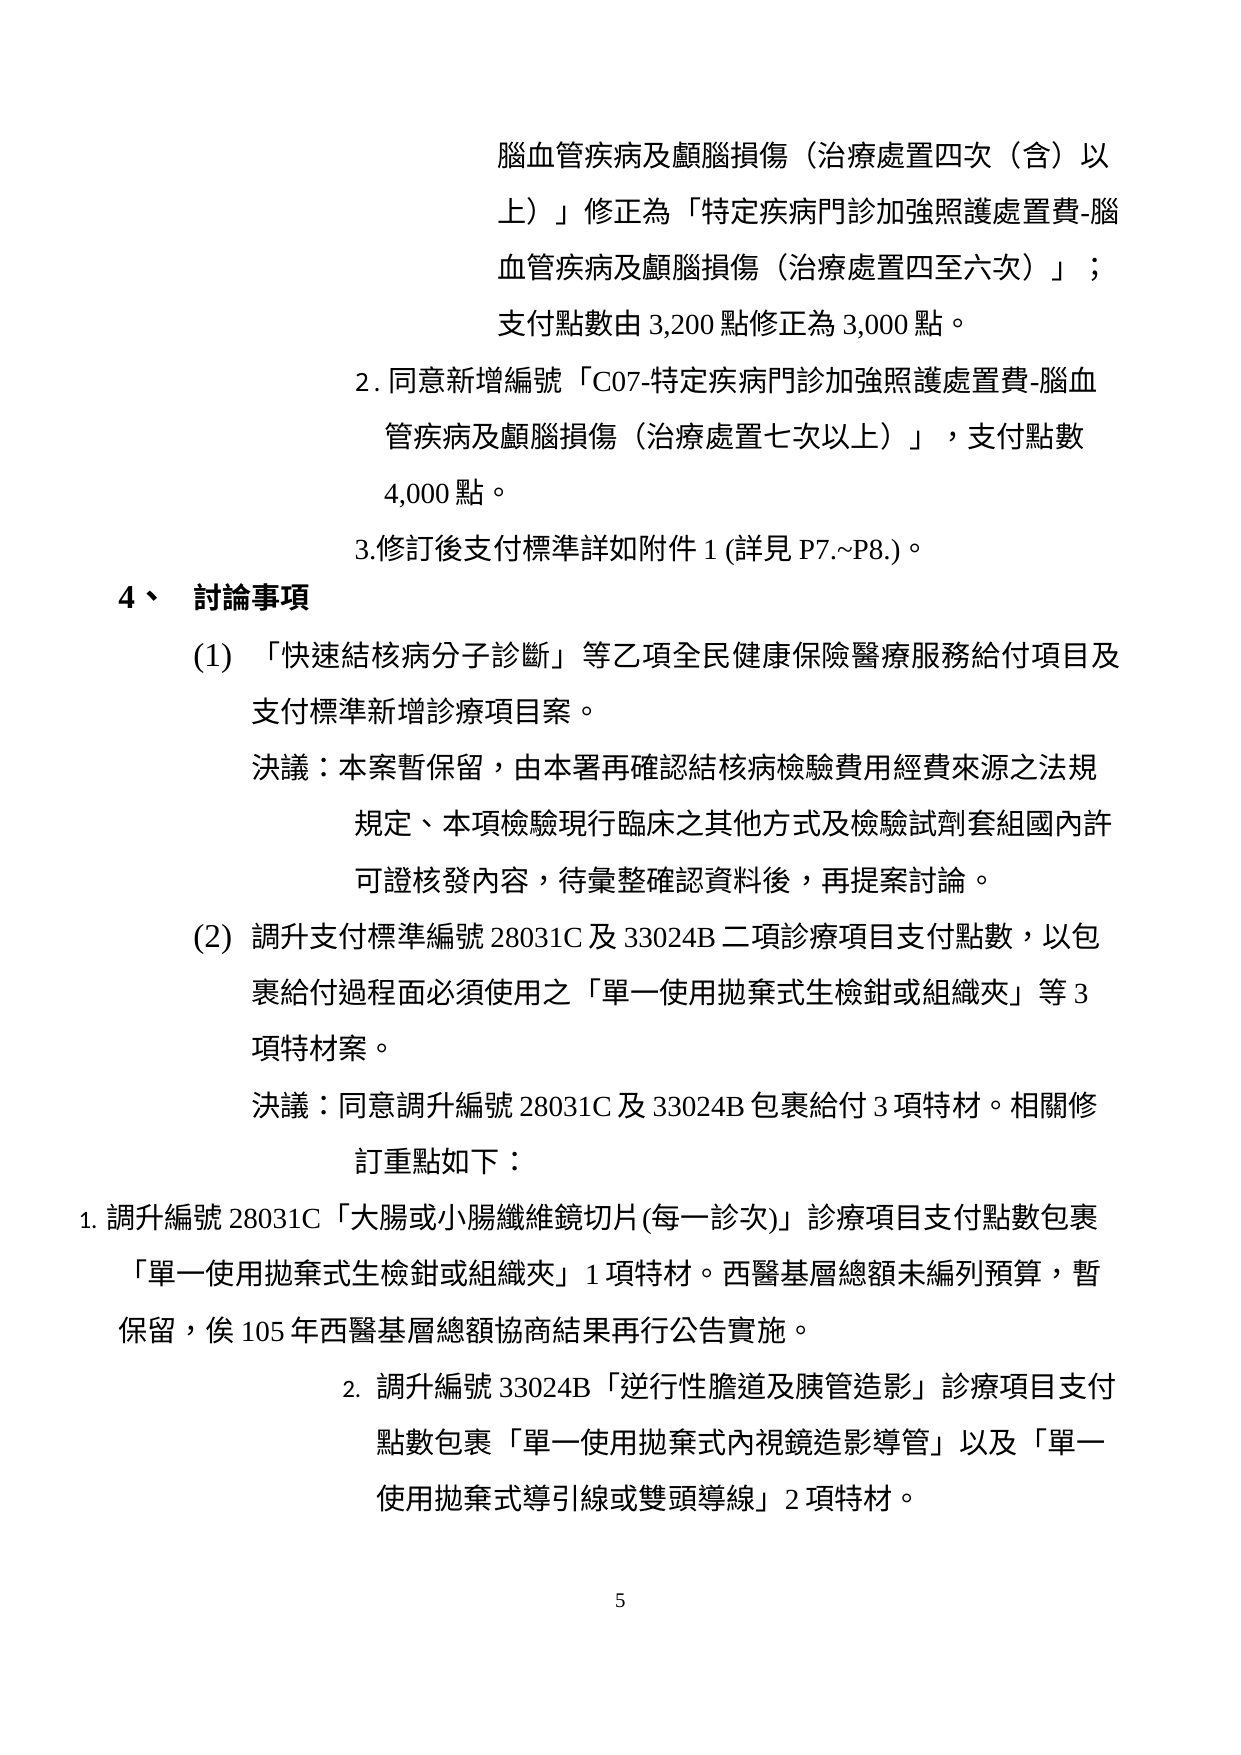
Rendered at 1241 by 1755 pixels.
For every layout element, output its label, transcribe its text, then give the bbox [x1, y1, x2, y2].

list 同意新增編號「C07-特定疾病門診加強照護處置費-腦血管疾病及顱腦損傷（治療處置七次以上）」，支付點數4,000點。 [354, 343, 1122, 512]
text 決議：本案暫保留，由本署再確認結核病檢驗費用經費來源之法規規定、本項檢驗現行臨床之其他方式及檢驗試劑套組國內許可證核發內容，待彙整確認資料後，再提案討論。 [251, 731, 1122, 899]
list 調升支付標準編號28031C及33024B二項診療項目支付點數，以包裹給付過程面必須使用之「單一使用拋棄式生檢鉗或組織夾」等3項特材案。 [193, 899, 1122, 1068]
list 「快速結核病分子診斷」等乙項全民健康保險醫療服務給付項目及支付標準新增診療項目案。 [193, 618, 1122, 731]
list 調升編號28031C「大腸或小腸纖維鏡切片(每一診次)」診療項目支付點數包裹「單一使用拋棄式生檢鉗或組織夾」1項特材。西醫基層總額未編列預算，暫保留，俟105年西醫基層總額協商結果再行公告實施。 [78, 1181, 1122, 1349]
list 討論事項 [118, 568, 1122, 618]
text 決議：同意調升編號28031C及33024B包裹給付3項特材。相關修訂重點如下： [251, 1068, 1122, 1181]
text 3.修訂後支付標準詳如附件1 (詳見P7.~P8.)。 [354, 512, 1122, 568]
list 調升編號33024B「逆行性膽道及胰管造影」診療項目支付點數包裹「單一使用拋棄式內視鏡造影導管」以及「單一使用拋棄式導引線或雙頭導線」2項特材。 [342, 1349, 1122, 1518]
text 腦血管疾病及顱腦損傷（治療處置四次（含）以上）」修正為「特定疾病門診加強照護處置費-腦血管疾病及顱腦損傷（治療處置四至六次）」；支付點數由3,200點修正為3,000點。 [358, 118, 1122, 343]
